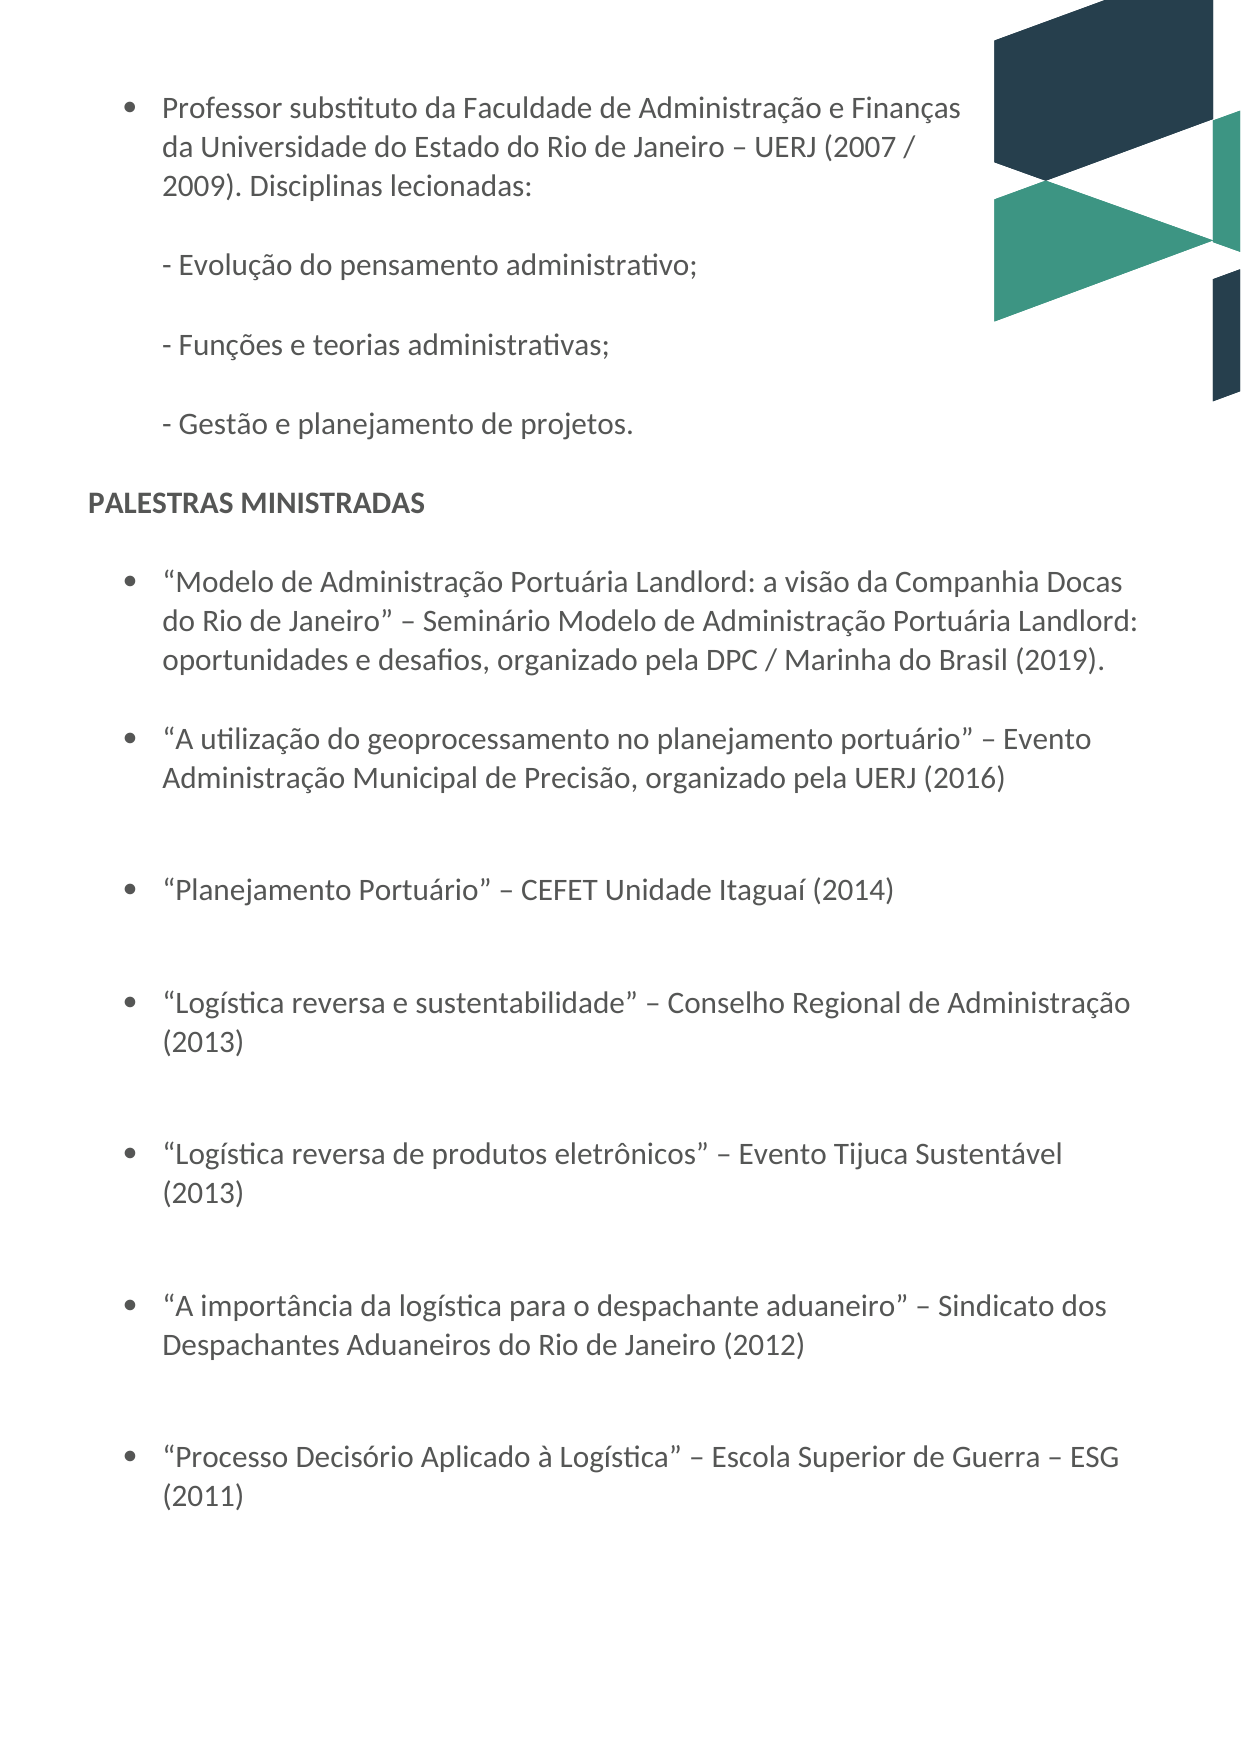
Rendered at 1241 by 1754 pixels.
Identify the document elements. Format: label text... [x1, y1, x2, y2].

list “Planejamento Portuário” – CEFET Unidade Itaguaí (2014) [124, 870, 1147, 908]
list “Logística reversa e sustentabilidade” – Conselho Regional de Administração (2013) [124, 983, 1147, 1060]
list - Evolução do pensamento administrativo; [162, 245, 994, 283]
list - Gestão e planejamento de projetos. [162, 404, 1147, 442]
list “Modelo de Administração Portuária Landlord: a visão da Companhia Docas do Rio de Janeiro” – Seminário Modelo de Administração Portuária Landlord: oportunidades e desafios, organizado pela DPC / Marinha do Brasil (2019). [124, 562, 1147, 678]
list “A utilização do geoprocessamento no planejamento portuário” – Evento Administração Municipal de Precisão, organizado pela UERJ (2016) [124, 719, 1147, 796]
list “Logística reversa de produtos eletrônicos” – Evento Tijuca Sustentável (2013) [124, 1134, 1147, 1211]
list - Funções e teorias administrativas; [162, 324, 1147, 363]
list “Processo Decisório Aplicado à Logística” – Escola Superior de Guerra – ESG (2011) [124, 1437, 1147, 1514]
list [1048, 144, 1147, 204]
list Professor substituto da Faculdade de Administração e Finanças da Universidade do Estado do Rio de Janeiro – UERJ (2007 / 2009). Disciplinas lecionadas: [124, 88, 1043, 204]
list “A importância da logística para o despachante aduaneiro” – Sindicato dos Despachantes Aduaneiros do Rio de Janeiro (2012) [124, 1286, 1147, 1363]
text PALESTRAS MINISTRADAS [88, 483, 1147, 521]
